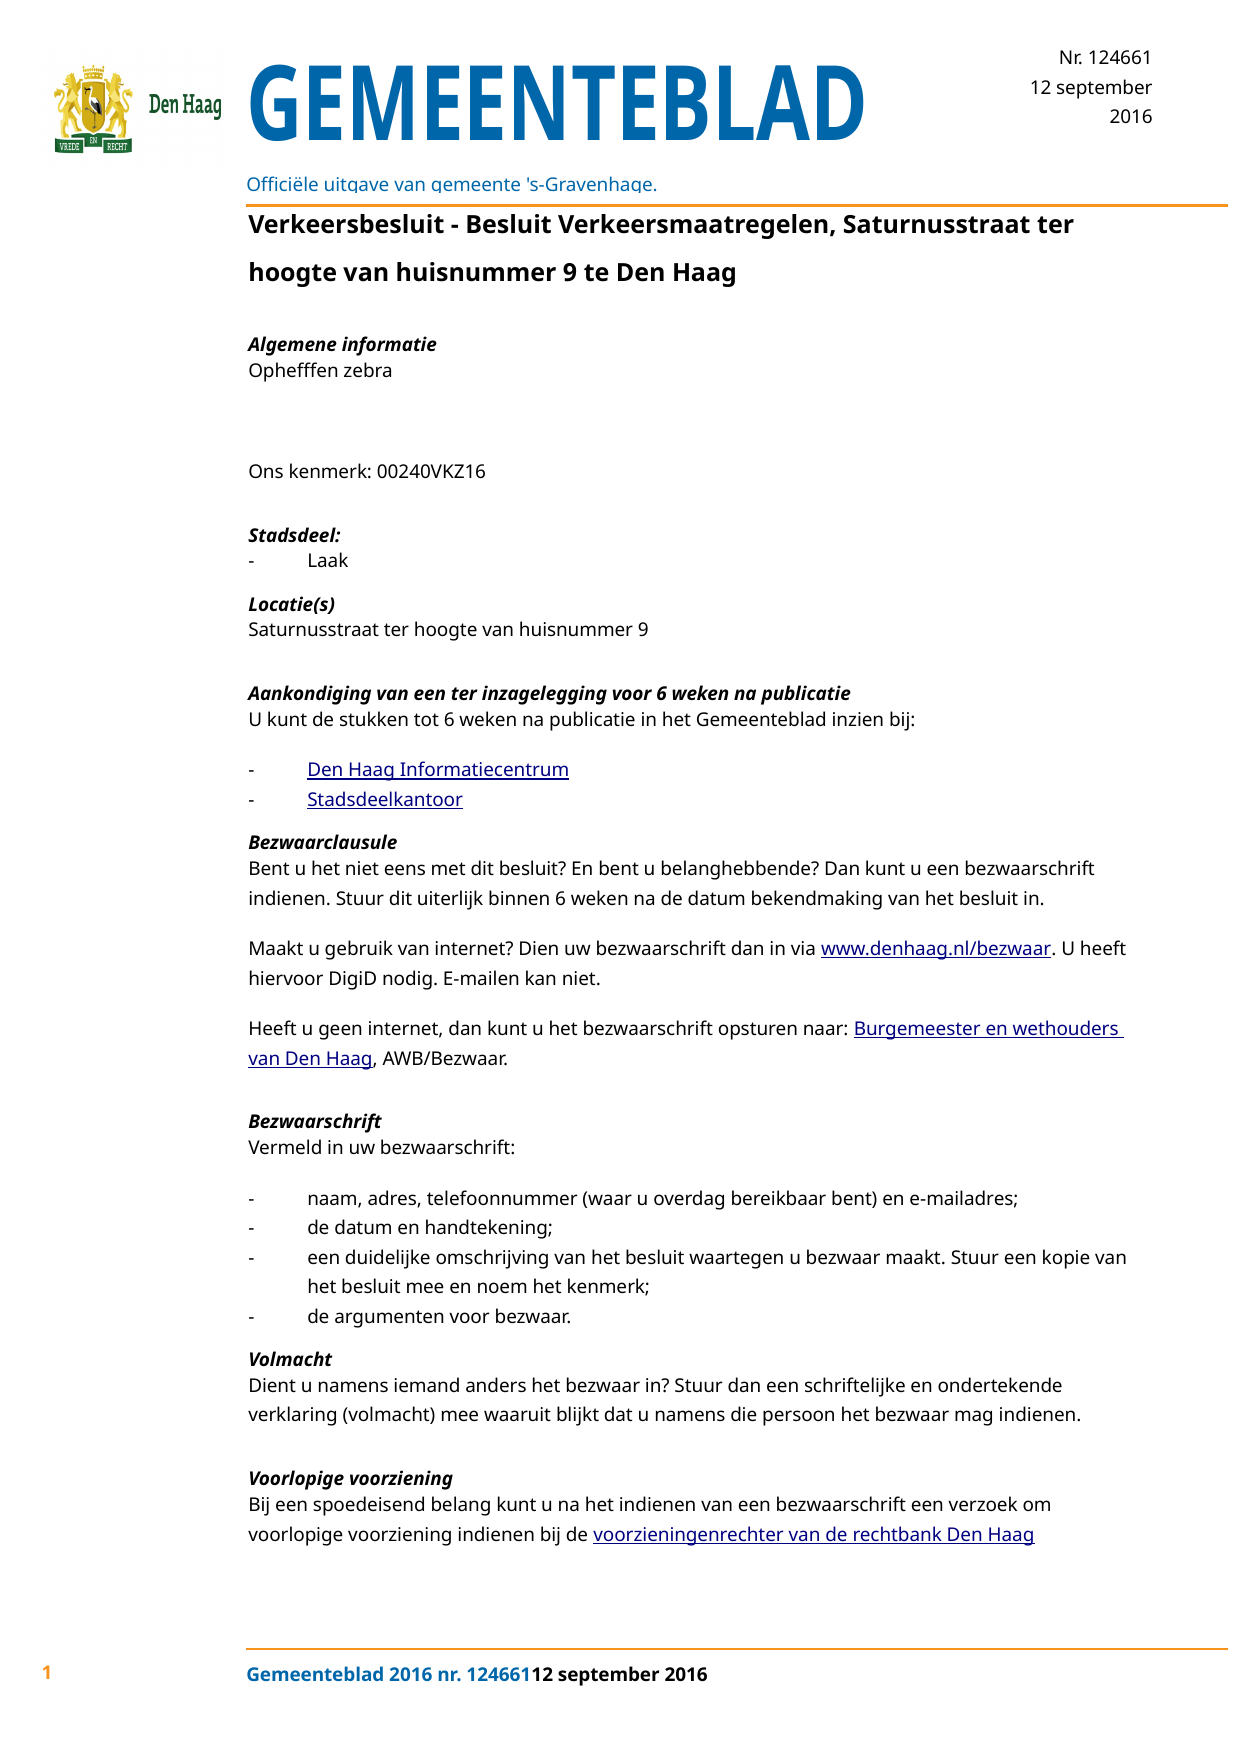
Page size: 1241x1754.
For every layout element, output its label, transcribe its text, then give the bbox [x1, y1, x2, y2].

text Volmacht [248, 1346, 1152, 1372]
text Bent u het niet eens met dit besluit? En bent u belanghebbende? Dan kunt u een bezwaarschrift indienen. Stuur dit uiterlijk binnen 6 weken na de datum bekendmaking van het besluit in. [248, 855, 1152, 910]
text Maakt u gebruik van internet? Dien uw bezwaarschrift dan in via www.denhaag.nl/bezwaar. U heeft hiervoor DigiD nodig. E-mailen kan niet. [248, 935, 1152, 990]
text Ophefffen zebra [248, 357, 1152, 383]
text Dient u namens iemand anders het bezwaar in? Stuur dan een schriftelijke en ondertekende verklaring (volmacht) mee waaruit blijkt dat u namens die persoon het bezwaar mag indienen. [248, 1372, 1152, 1427]
text Algemene informatie [248, 331, 1152, 357]
text Voorlopige voorziening [248, 1466, 1152, 1491]
list Den Haag Informatiecentrum [248, 757, 1152, 782]
text Stadsdeel: [248, 522, 1152, 548]
text U kunt de stukken tot 6 weken na publicatie in het Gemeenteblad inzien bij: [248, 706, 1152, 732]
text Aankondiging van een ter inzagelegging voor 6 weken na publicatie [248, 681, 1152, 706]
picture [41, 47, 231, 172]
text Ons kenmerk: 00240VKZ16 [248, 458, 1152, 484]
text Verkeersbesluit - Besluit Verkeersmaatregelen, Saturnusstraat ter hoogte van huisnummer 9 te Den Haag [248, 207, 1152, 288]
text Locatie(s) [248, 591, 1152, 617]
list Laak [248, 548, 1152, 573]
text Bezwaarclausule [248, 829, 1152, 855]
list de argumenten voor bezwaar. [248, 1303, 1152, 1329]
text Bezwaarschrift [248, 1109, 1152, 1134]
text Saturnusstraat ter hoogte van huisnummer 9 [248, 617, 1152, 642]
text Bij een spoedeisend belang kunt u na het indienen van een bezwaarschrift een verzoek om voorlopige voorziening indienen bij de voorzieningenrechter van de rechtbank Den Haag [248, 1491, 1152, 1547]
text Vermeld in uw bezwaarschrift: [248, 1134, 1152, 1160]
text Heeft u geen internet, dan kunt u het bezwaarschrift opsturen naar: Burgemeester en wethouders van Den Haag, AWB/Bezwaar. [248, 1015, 1152, 1070]
list naam, adres, telefoonnummer (waar u overdag bereikbaar bent) en e-mailadres; [248, 1185, 1152, 1211]
list de datum en handtekening; [248, 1214, 1152, 1240]
list Stadsdeelkantoor [248, 786, 1152, 812]
list een duidelijke omschrijving van het besluit waartegen u bezwaar maakt. Stuur een kopie van het besluit mee en noem het kenmerk; [248, 1244, 1152, 1299]
